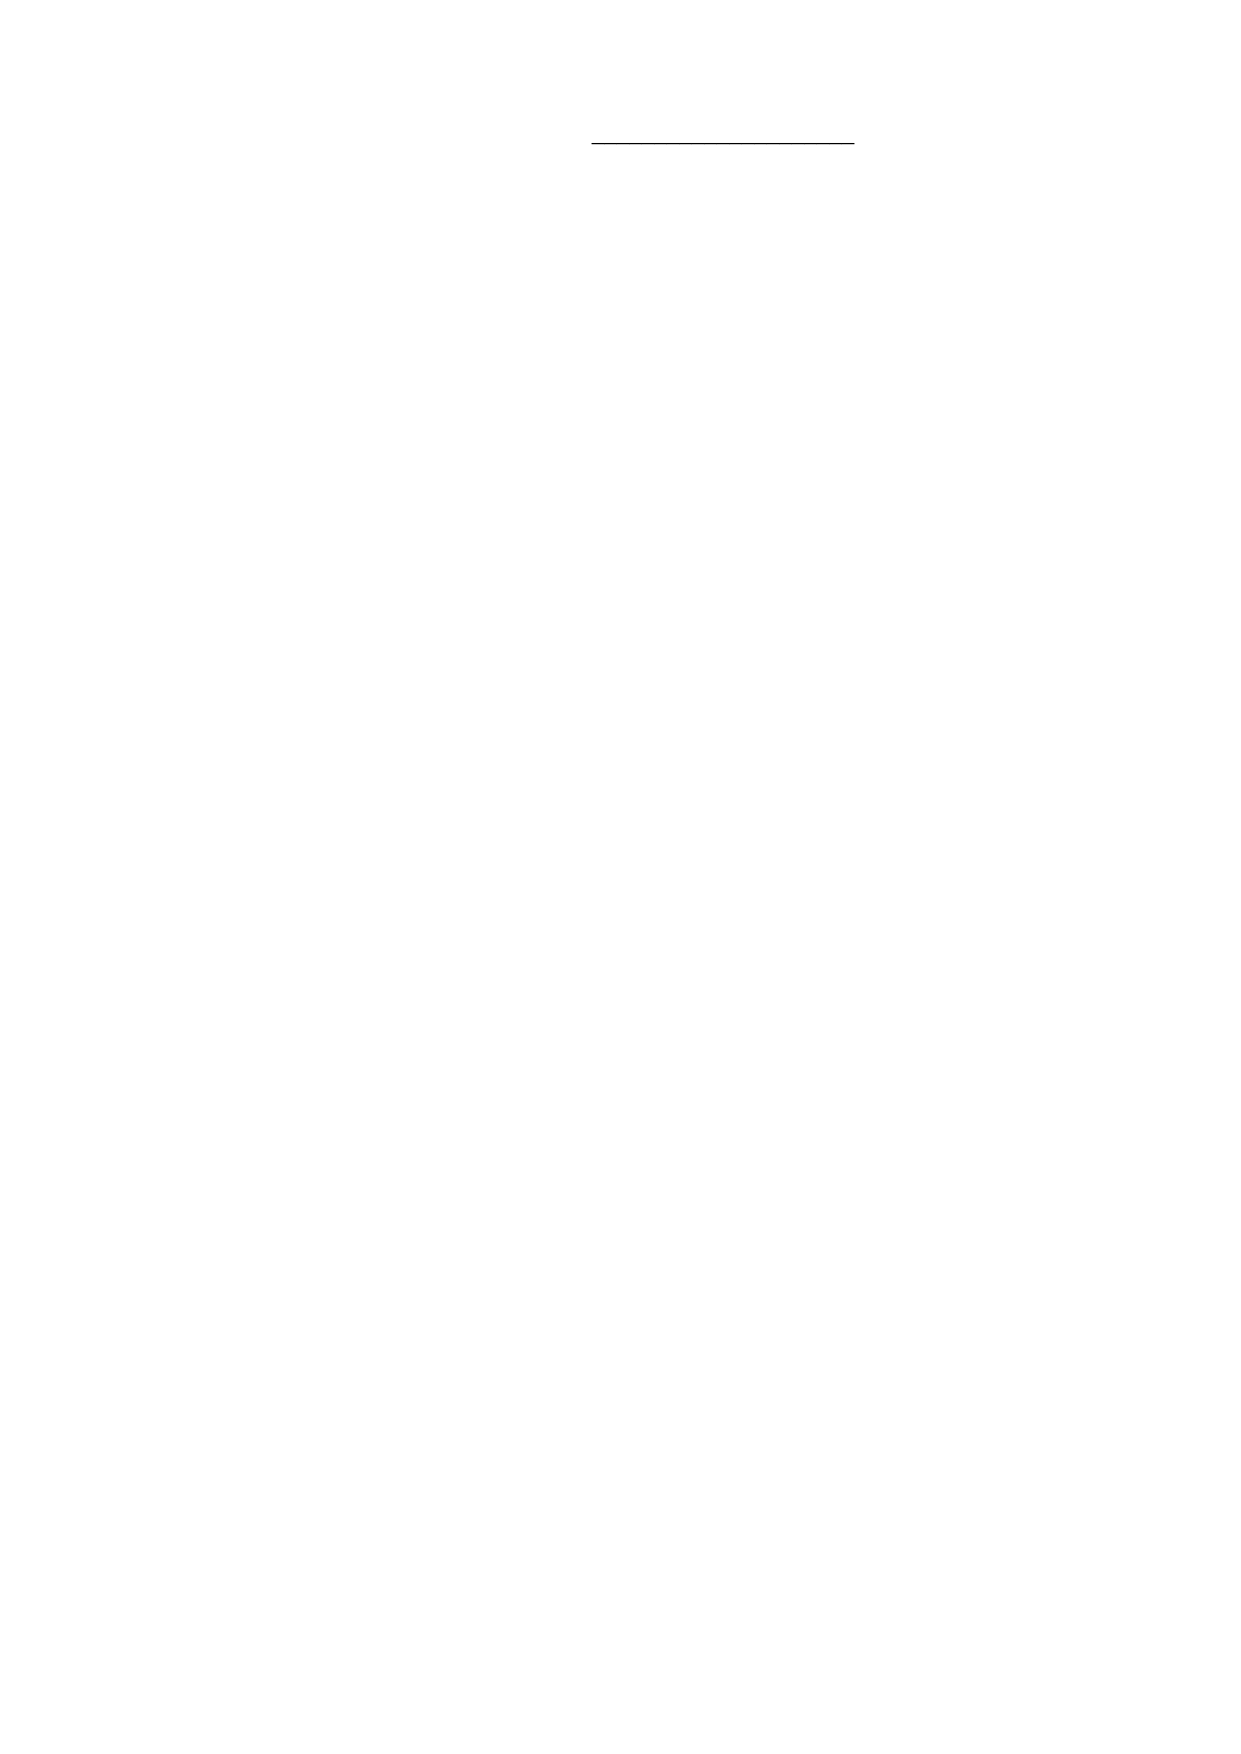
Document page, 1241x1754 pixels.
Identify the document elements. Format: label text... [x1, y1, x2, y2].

text _____________________ [177, 118, 1181, 147]
